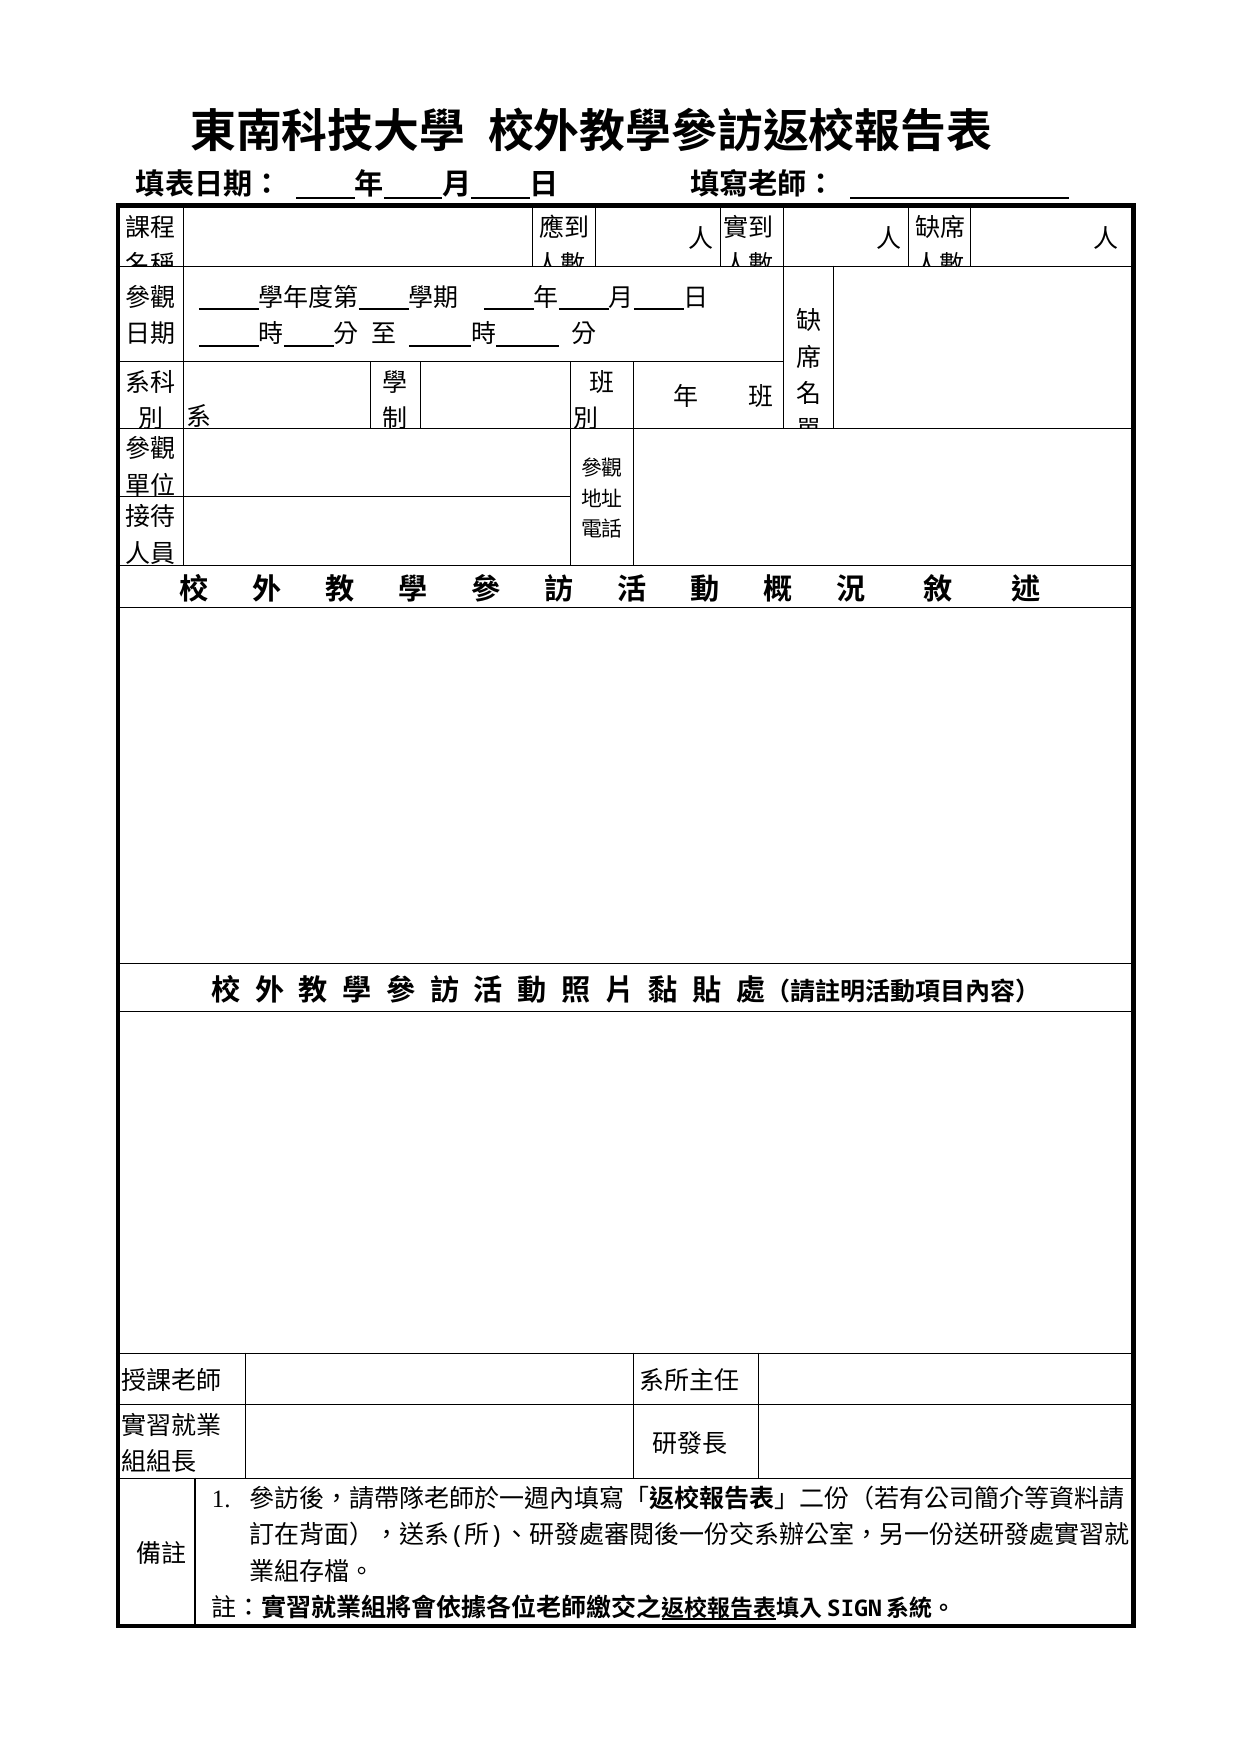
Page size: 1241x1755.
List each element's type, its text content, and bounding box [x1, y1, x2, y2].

table_cell 參觀地址電話 [571, 429, 633, 565]
table_cell [257, 1354, 633, 1404]
table_cell [746, 1354, 758, 1404]
table_cell 授課老師 [120, 1354, 245, 1404]
table_cell 備註 [120, 1479, 194, 1624]
table_cell 缺席 人數 [909, 208, 970, 266]
table_cell [759, 1354, 1131, 1404]
table_cell [184, 208, 532, 266]
table_cell [120, 1012, 1131, 1352]
table_cell 課程 名稱 [120, 208, 183, 266]
table_cell [246, 1354, 257, 1404]
table_cell 參觀 日期 [120, 267, 183, 361]
table_cell 校 外 教 學 參 訪 活 動 照 片 黏 貼 處（請註明活動項目內容） [120, 964, 1131, 1011]
table_cell 校 外 教 學 參 訪 活 動 概 況 敘 述 [120, 566, 1131, 607]
table_cell 年 班 [634, 362, 783, 428]
table_cell [759, 1405, 1131, 1478]
table_cell 缺 席 名 單 [784, 267, 833, 428]
table_cell [257, 1405, 633, 1478]
table_cell [184, 497, 570, 565]
table_cell 學年度第 學期 年 月 日 時 分 至 時 分 [184, 267, 783, 361]
table_cell [634, 429, 1131, 565]
table_cell 研發長 [634, 1405, 746, 1478]
table_cell 班 別 [571, 362, 633, 428]
table_cell 人 [784, 208, 908, 266]
table_cell 學制 [371, 362, 420, 428]
table_header 東南科技大學 校外教學參訪返校報告表 填表日期： 年 月 日 填寫老師： [118, 95, 1133, 203]
table_cell 系所主任 [634, 1354, 746, 1404]
table_cell 參訪後，請帶隊老師於一週內填寫「返校報告表」二份（若有公司簡介等資料請訂在背面），送系(所)、研發處審閱後一份交系辦公室，另一份送研發處實習就業組存檔。 註：實習就業組將會依據各位老師繳交之返校報告表填入SIGN系統。 [196, 1479, 1131, 1624]
table_cell [246, 1405, 257, 1478]
table_cell 人 [596, 208, 720, 266]
table_cell 系科別 [120, 362, 183, 428]
table_cell [421, 362, 570, 428]
table_cell 人 [971, 208, 1131, 266]
table_cell 實習就業組組長 [120, 1405, 245, 1478]
table_cell [184, 429, 570, 496]
table_cell 應到 人數 [533, 208, 595, 266]
table_cell [834, 267, 1131, 428]
table_cell 參觀單位 [120, 429, 183, 496]
table_cell [746, 1405, 758, 1478]
table_cell 系 [184, 362, 370, 428]
table_cell 接待人員 [120, 497, 183, 565]
table_cell [120, 608, 1131, 963]
table_cell 實到人數 [721, 208, 783, 266]
